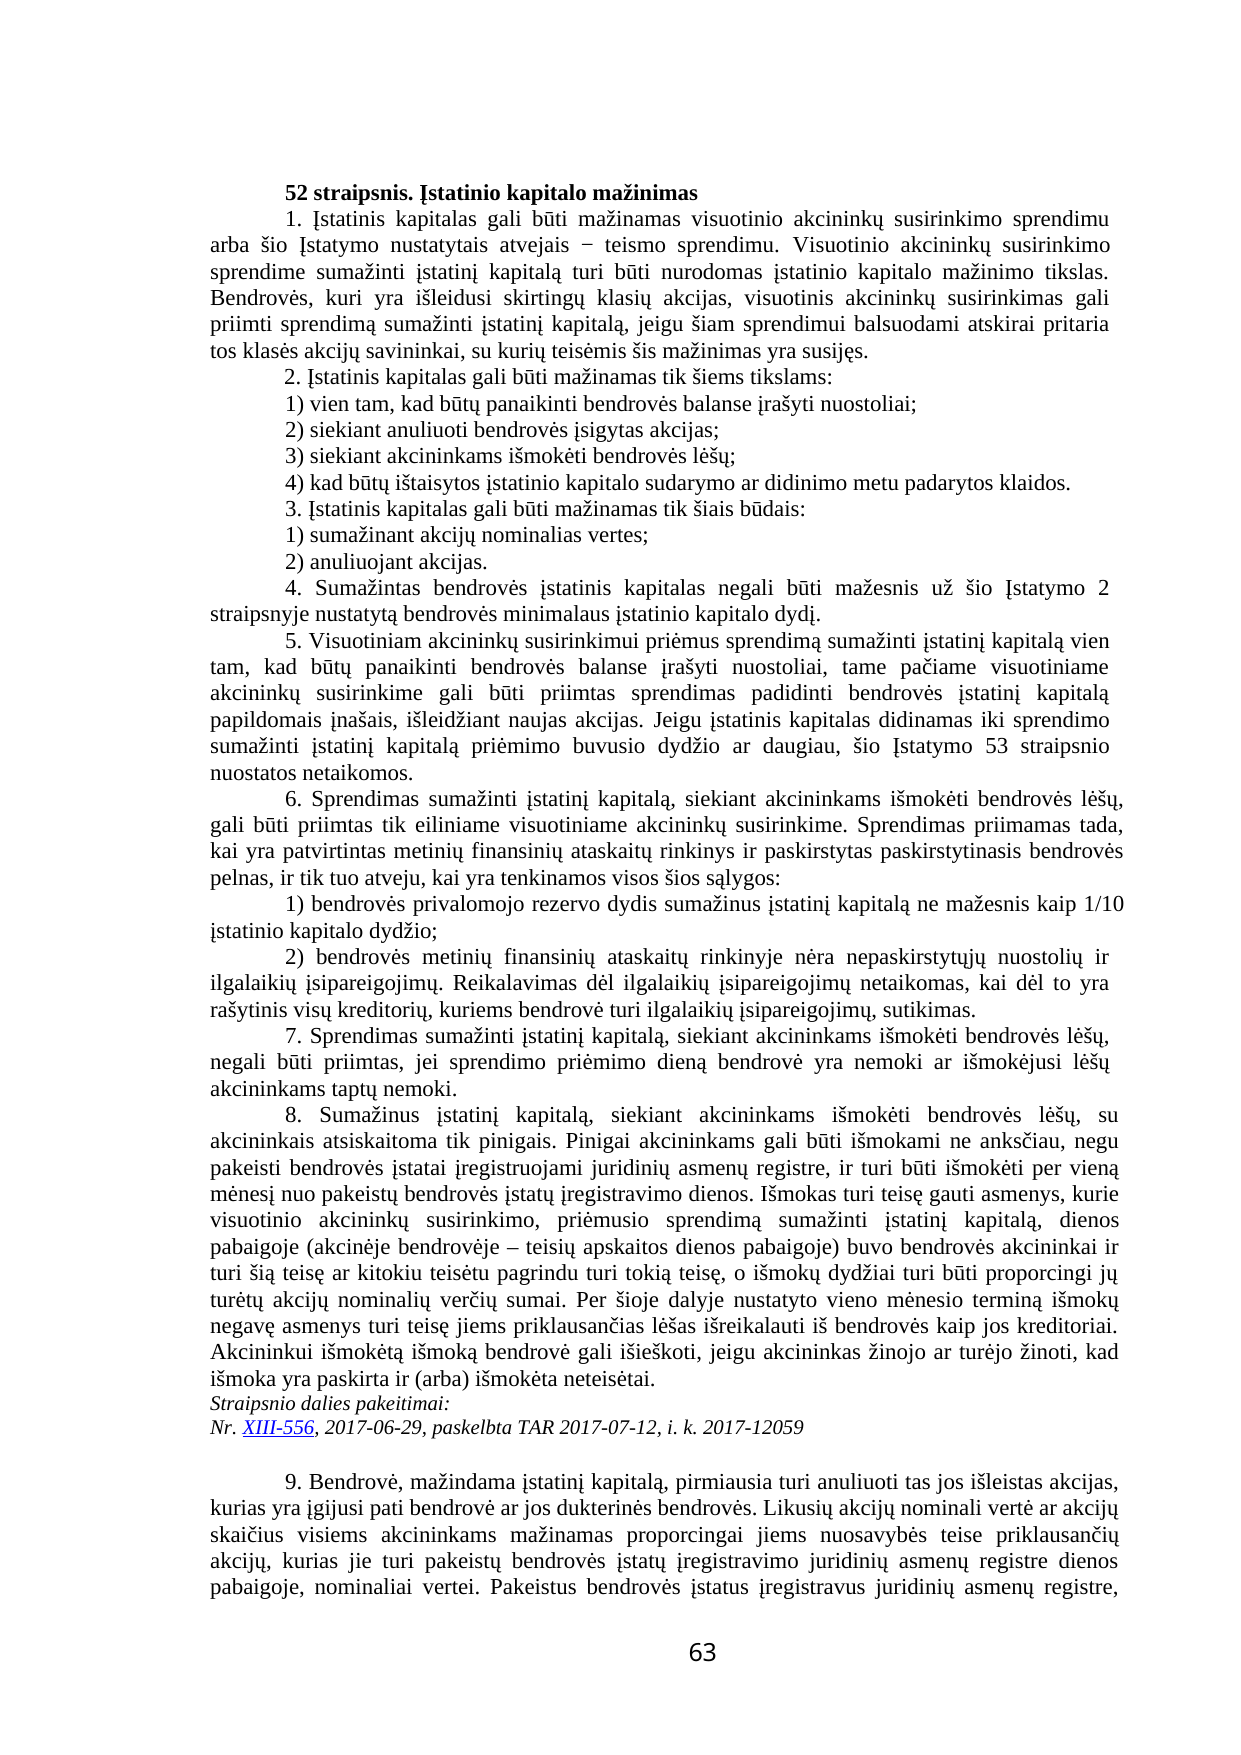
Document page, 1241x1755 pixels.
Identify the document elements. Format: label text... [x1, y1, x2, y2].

text 7. Sprendimas sumažinti įstatinį kapitalą, siekiant akcininkams išmokėti bendrovės lėšų, negali būti priimtas, jei sprendimo priėmimo dieną bendrovė yra nemoki ar išmokėjusi lėšų akcininkams taptų nemoki. [210, 1022, 1111, 1101]
text 6. Sprendimas sumažinti įstatinį kapitalą, siekiant akcininkams išmokėti bendrovės lėšų, gali būti priimtas tik eiliniame visuotiniame akcininkų susirinkime. Sprendimas priimamas tada, kai yra patvirtintas metinių finansinių ataskaitų rinkinys ir paskirstytas paskirstytinasis bendrovės pelnas, ir tik tuo atveju, kai yra tenkinamos visos šios sąlygos: [210, 785, 1126, 890]
text 8. Sumažinus įstatinį kapitalą, siekiant akcininkams išmokėti bendrovės lėšų, su akcininkais atsiskaitoma tik pinigais. Pinigai akcininkams gali būti išmokami ne anksčiau, negu pakeisti bendrovės įstatai įregistruojami juridinių asmenų registre, ir turi būti išmokėti per vieną mėnesį nuo pakeistų bendrovės įstatų įregistravimo dienos. Išmokas turi teisę gauti asmenys, kurie visuotinio akcininkų susirinkimo, priėmusio sprendimą sumažinti įstatinį kapitalą, dienos pabaigoje (akcinėje bendrovėje – teisių apskaitos dienos pabaigoje) buvo bendrovės akcininkai ir turi šią teisę ar kitokiu teisėtu pagrindu turi tokią teisę, o išmokų dydžiai turi būti proporcingi jų turėtų akcijų nominalių verčių sumai. Per šioje dalyje nustatyto vieno mėnesio terminą išmokų negavę asmenys turi teisę jiems priklausančias lėšas išreikalauti iš bendrovės kaip jos kreditoriai. Akcininkui išmokėtą išmoką bendrovė gali išieškoti, jeigu akcininkas žinojo ar turėjo žinoti, kad išmoka yra paskirta ir (arba) išmokėta neteisėtai. [210, 1101, 1120, 1391]
text 1. Įstatinis kapitalas gali būti mažinamas visuotinio akcininkų susirinkimo sprendimu arba šio Įstatymo nustatytais atvejais − teismo sprendimu. Visuotinio akcininkų susirinkimo sprendime sumažinti įstatinį kapitalą turi būti nurodomas įstatinio kapitalo mažinimo tikslas. Bendrovės, kuri yra išleidusi skirtingų klasių akcijas, visuotinis akcininkų susirinkimas gali priimti sprendimą sumažinti įstatinį kapitalą, jeigu šiam sprendimui balsuodami atskirai pritaria tos klasės akcijų savininkai, su kurių teisėmis šis mažinimas yra susijęs. [210, 205, 1111, 363]
text 1) bendrovės privalomojo rezervo dydis sumažinus įstatinį kapitalą ne mažesnis kaip 1/10 įstatinio kapitalo dydžio; [210, 890, 1126, 943]
text 2. Įstatinis kapitalas gali būti mažinamas tik šiems tikslams: [210, 363, 1111, 389]
text 4. Sumažintas bendrovės įstatinis kapitalas negali būti mažesnis už šio Įstatymo 2 straipsnyje nustatytą bendrovės minimalaus įstatinio kapitalo dydį. [210, 574, 1111, 627]
text 3) siekiant akcininkams išmokėti bendrovės lėšų; [210, 442, 1111, 469]
text 4) kad būtų ištaisytos įstatinio kapitalo sudarymo ar didinimo metu padarytos klaidos. [210, 469, 1111, 495]
text 3. Įstatinis kapitalas gali būti mažinamas tik šiais būdais: [210, 495, 1111, 521]
text 9. Bendrovė, mažindama įstatinį kapitalą, pirmiausia turi anuliuoti tas jos išleistas akcijas, kurias yra įgijusi pati bendrovė ar jos dukterinės bendrovės. Likusių akcijų nominali vertė ar akcijų skaičius visiems akcininkams mažinamas proporcingai jiems nuosavybės teise priklausančių akcijų, kurias jie turi pakeistų bendrovės įstatų įregistravimo juridinių asmenų registre dienos pabaigoje, nominaliai vertei. Pakeistus bendrovės įstatus įregistravus juridinių asmenų registre, [210, 1468, 1120, 1600]
text 2) bendrovės metinių finansinių ataskaitų rinkinyje nėra nepaskirstytųjų nuostolių ir ilgalaikių įsipareigojimų. Reikalavimas dėl ilgalaikių įsipareigojimų netaikomas, kai dėl to yra rašytinis visų kreditorių, kuriems bendrovė turi ilgalaikių įsipareigojimų, sutikimas. [210, 943, 1111, 1022]
text 1) sumažinant akcijų nominalias vertes; [210, 521, 1111, 548]
text Nr. XIII-556, 2017-06-29, paskelbta TAR 2017-07-12, i. k. 2017-12059 [210, 1415, 1120, 1439]
text Straipsnio dalies pakeitimai: [210, 1391, 1120, 1415]
text 2) anuliuojant akcijas. [210, 548, 1111, 574]
text 52 straipsnis. Įstatinio kapitalo mažinimas [210, 179, 1111, 205]
text 1) vien tam, kad būtų panaikinti bendrovės balanse įrašyti nuostoliai; [210, 389, 1111, 416]
text 5. Visuotiniam akcininkų susirinkimui priėmus sprendimą sumažinti įstatinį kapitalą vien tam, kad būtų panaikinti bendrovės balanse įrašyti nuostoliai, tame pačiame visuotiniame akcininkų susirinkime gali būti priimtas sprendimas padidinti bendrovės įstatinį kapitalą papildomais įnašais, išleidžiant naujas akcijas. Jeigu įstatinis kapitalas didinamas iki sprendimo sumažinti įstatinį kapitalą priėmimo buvusio dydžio ar daugiau, šio Įstatymo 53 straipsnio nuostatos netaikomos. [210, 627, 1111, 785]
text 2) siekiant anuliuoti bendrovės įsigytas akcijas; [210, 416, 1111, 442]
